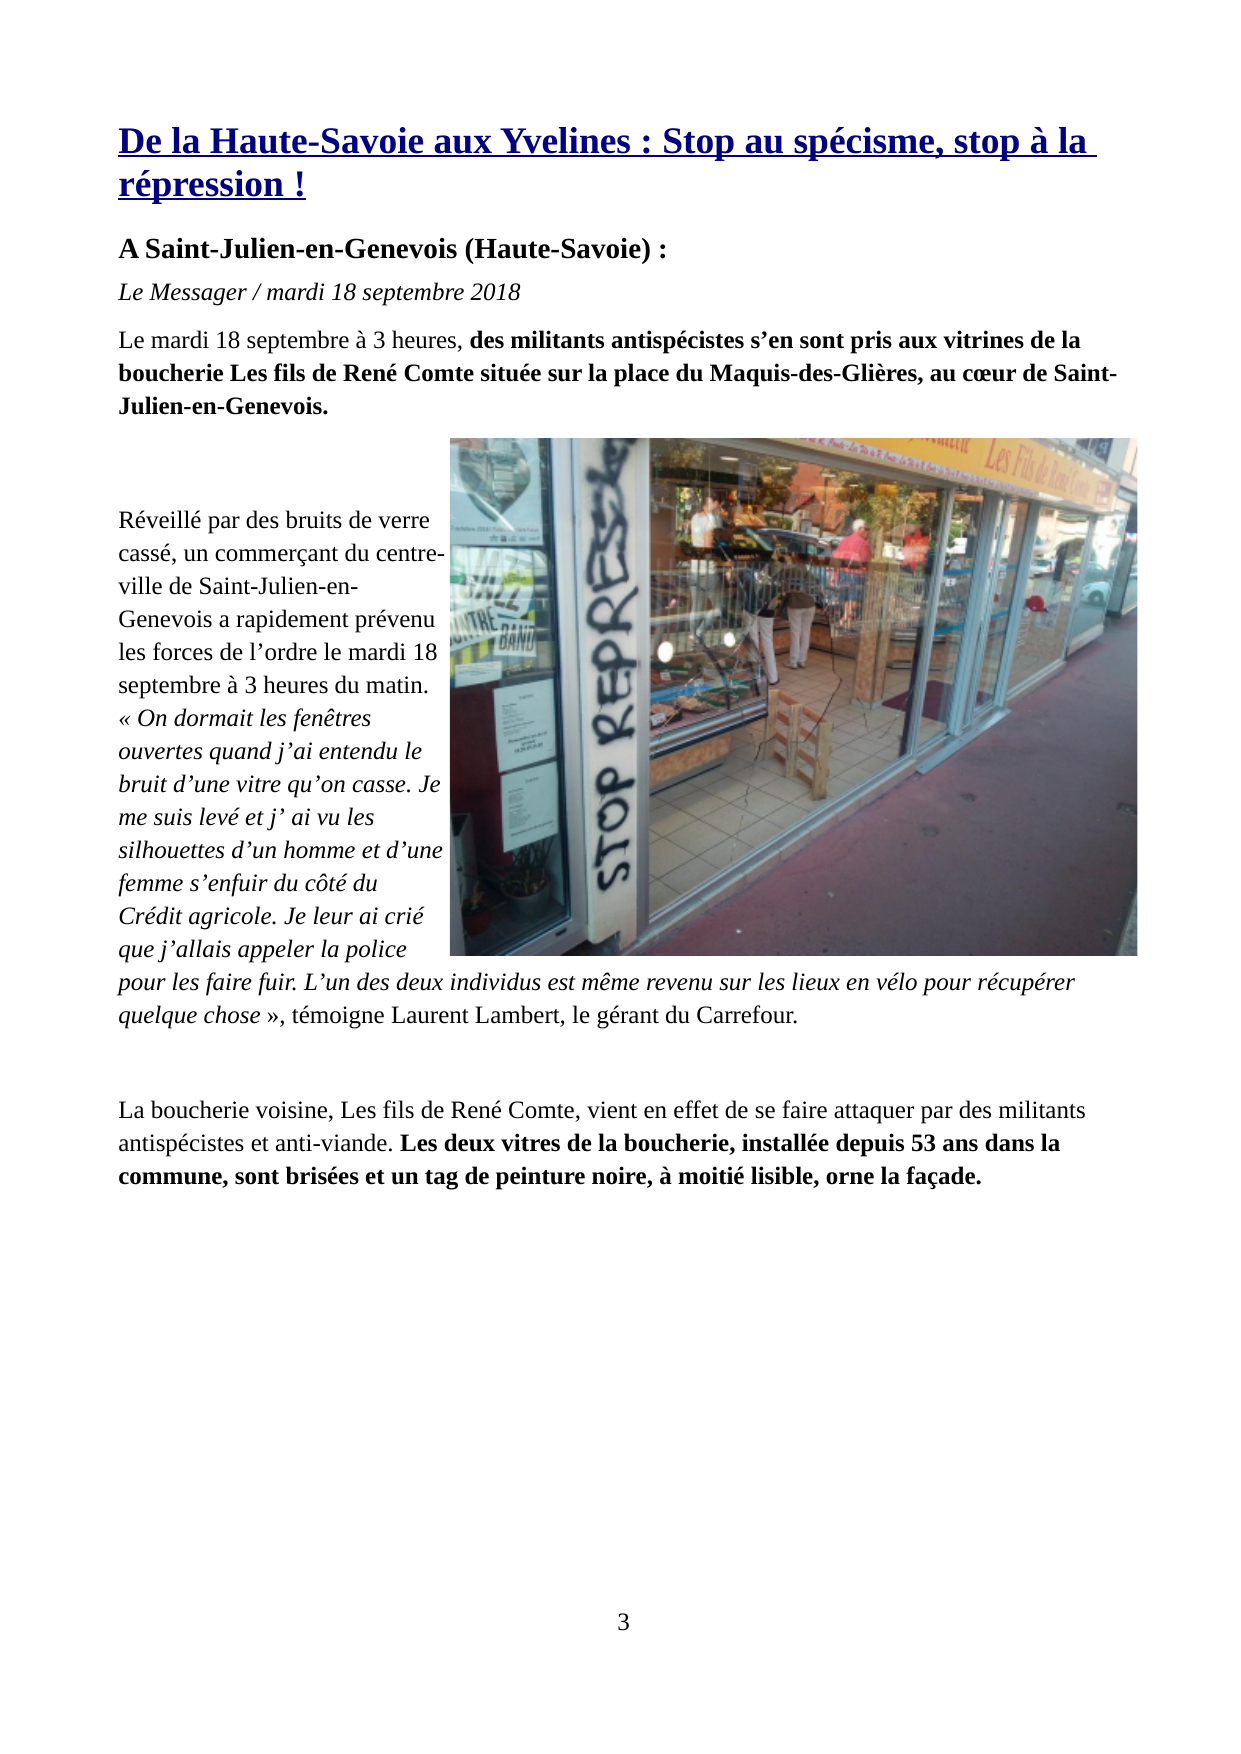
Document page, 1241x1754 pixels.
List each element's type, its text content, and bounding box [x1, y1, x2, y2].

text Le Messager / mardi 18 septembre 2018 [118, 277, 1122, 306]
text Le mardi 18 septembre à 3 heures, des militants antispécistes s’en sont pris aux vitrines de la boucherie Les fils de René Comte située sur la place du Maquis-des-Glières, au cœur de Saint-Julien-en-Genevois. [118, 325, 1122, 420]
text Réveillé par des bruits de verre cassé, un commerçant du centre-ville de Saint-Julien-en-Genevois a rapidement prévenu les forces de l’ordre le mardi 18 septembre à 3 heures du matin. « On dormait les fenêtres ouvertes quand j’ai entendu le bruit d’une vitre qu’on casse. Je me suis levé et j’ ai vu les silhouettes d’un homme et d’une femme s’enfuir du côté du Crédit agricole. Je leur ai crié que j’allais appeler la police pour les faire fuir. L’un des deux individus est même revenu sur les lieux en vélo pour récupérer quelque chose », témoigne Laurent Lambert, le gérant du Carrefour. [118, 439, 1122, 1029]
text La boucherie voisine, Les fils de René Comte, vient en effet de se faire attaquer par des militants antispécistes et anti-viande. Les deux vitres de la boucherie, installée depuis 53 ans dans la commune, sont brisées et un tag de peinture noire, à moitié lisible, orne la façade. [118, 1095, 1122, 1190]
subtitle A Saint-Julien-en-Genevois (Haute-Savoie) : [118, 231, 1122, 265]
subtitle De la Haute-Savoie aux Yvelines : Stop au spécisme, stop à la répression ! [118, 118, 1122, 204]
picture [449, 438, 1138, 956]
